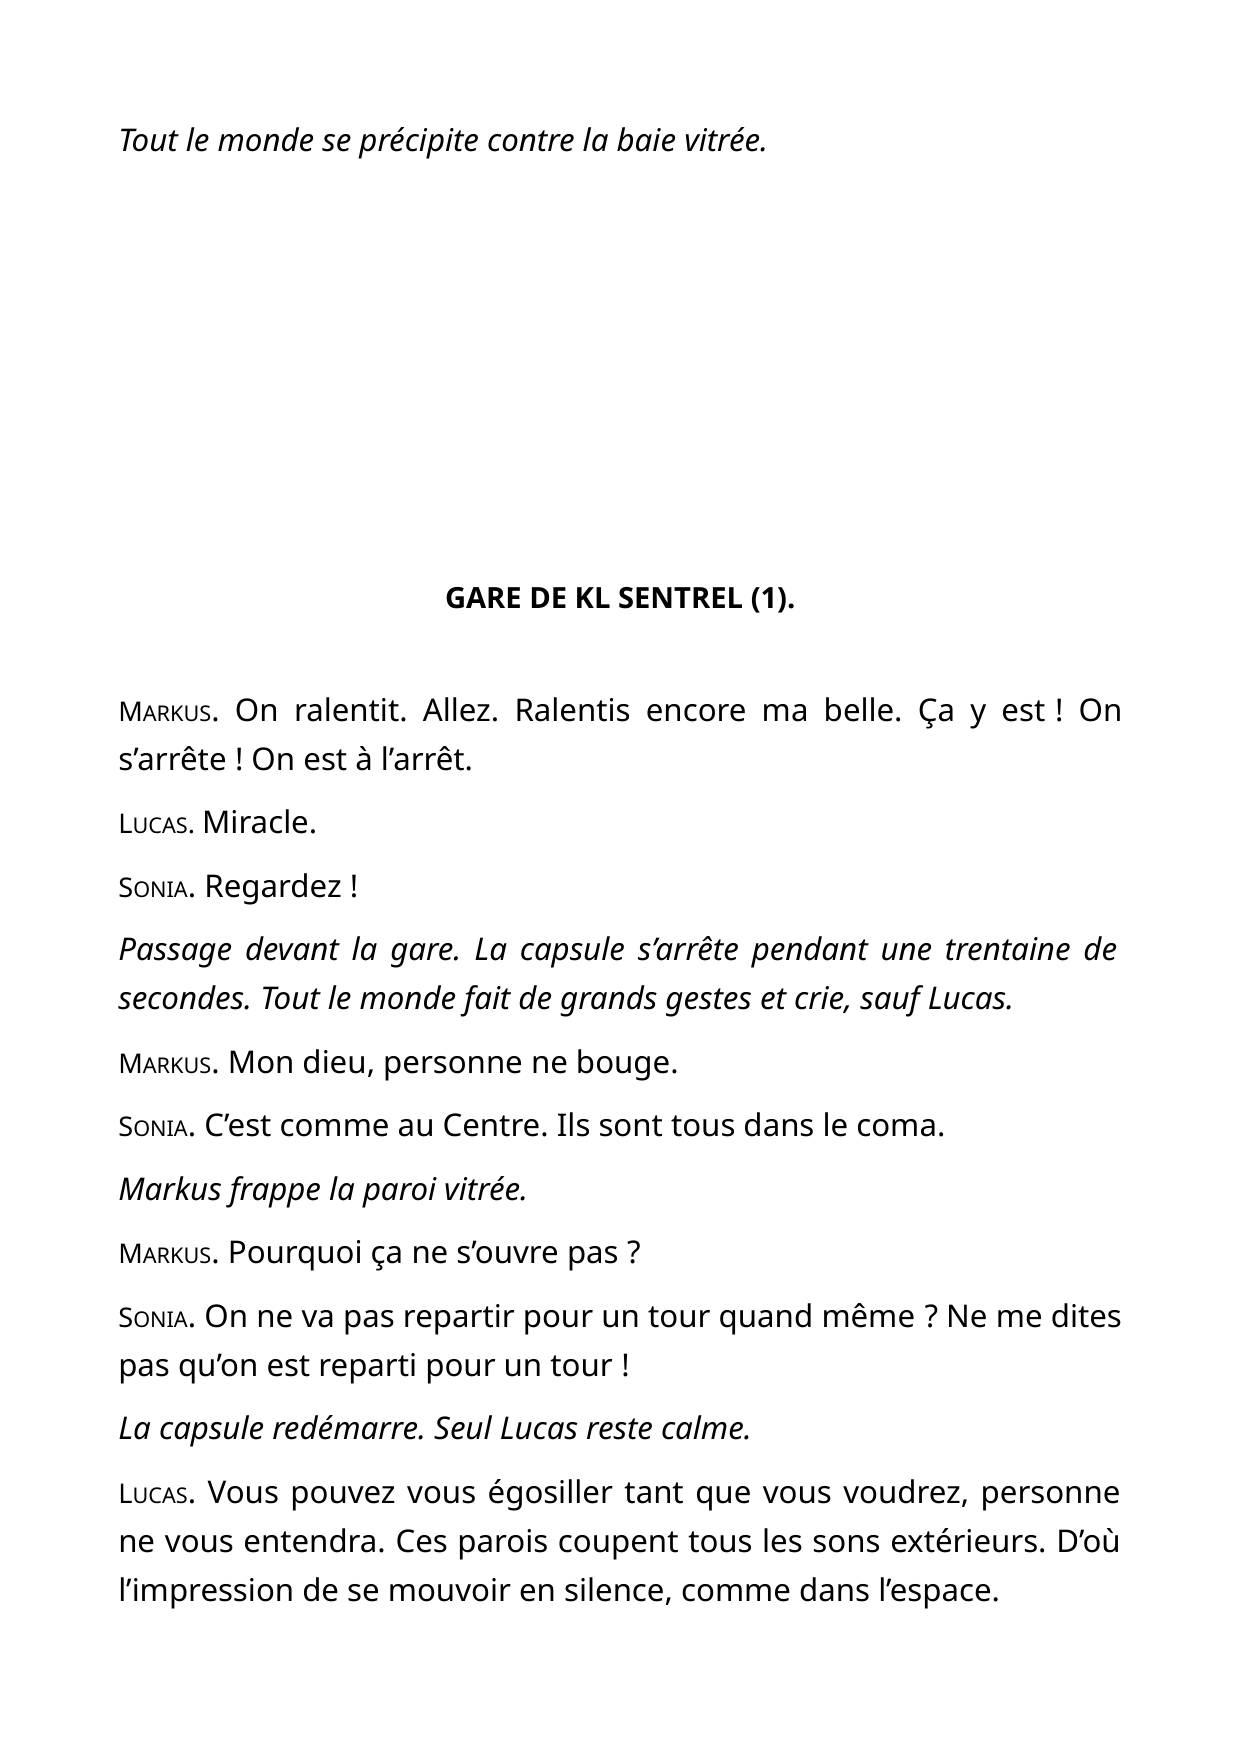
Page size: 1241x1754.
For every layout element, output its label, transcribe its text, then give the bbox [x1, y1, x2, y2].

subtitle GARE DE KL SENTREL (1). [118, 577, 1122, 617]
text Markus. Pourquoi ça ne s’ouvre pas ? [118, 1230, 1122, 1273]
text Lucas. Vous pouvez vous égosiller tant que vous voudrez, personne ne vous entendra. Ces parois coupent tous les sons extérieurs. D’où l’impression de se mouvoir en silence, comme dans l’espace. [118, 1470, 1122, 1610]
text Sonia. Regardez ! [118, 863, 1122, 906]
text Sonia. C’est comme au Centre. Ils sont tous dans le coma. [118, 1103, 1122, 1146]
text Markus. Mon dieu, personne ne bouge. [118, 1039, 1122, 1082]
text La capsule redémarre. Seul Lucas reste calme. [118, 1406, 1122, 1449]
text Lucas. Miracle. [118, 800, 1122, 843]
text Passage devant la gare. La capsule s’arrête pendant une trentaine de secondes. Tout le monde fait de grands gestes et crie, sauf Lucas. [118, 927, 1122, 1019]
text Sonia. On ne va pas repartir pour un tour quand même ? Ne me dites pas qu’on est reparti pour un tour ! [118, 1294, 1122, 1385]
text Markus frappe la paroi vitrée. [118, 1167, 1122, 1209]
text Markus. On ralentit. Allez. Ralentis encore ma belle. Ça y est ! On s’arrête ! On est à l’arrêt. [118, 687, 1122, 779]
text Tout le monde se précipite contre la baie vitrée. [118, 118, 1122, 161]
